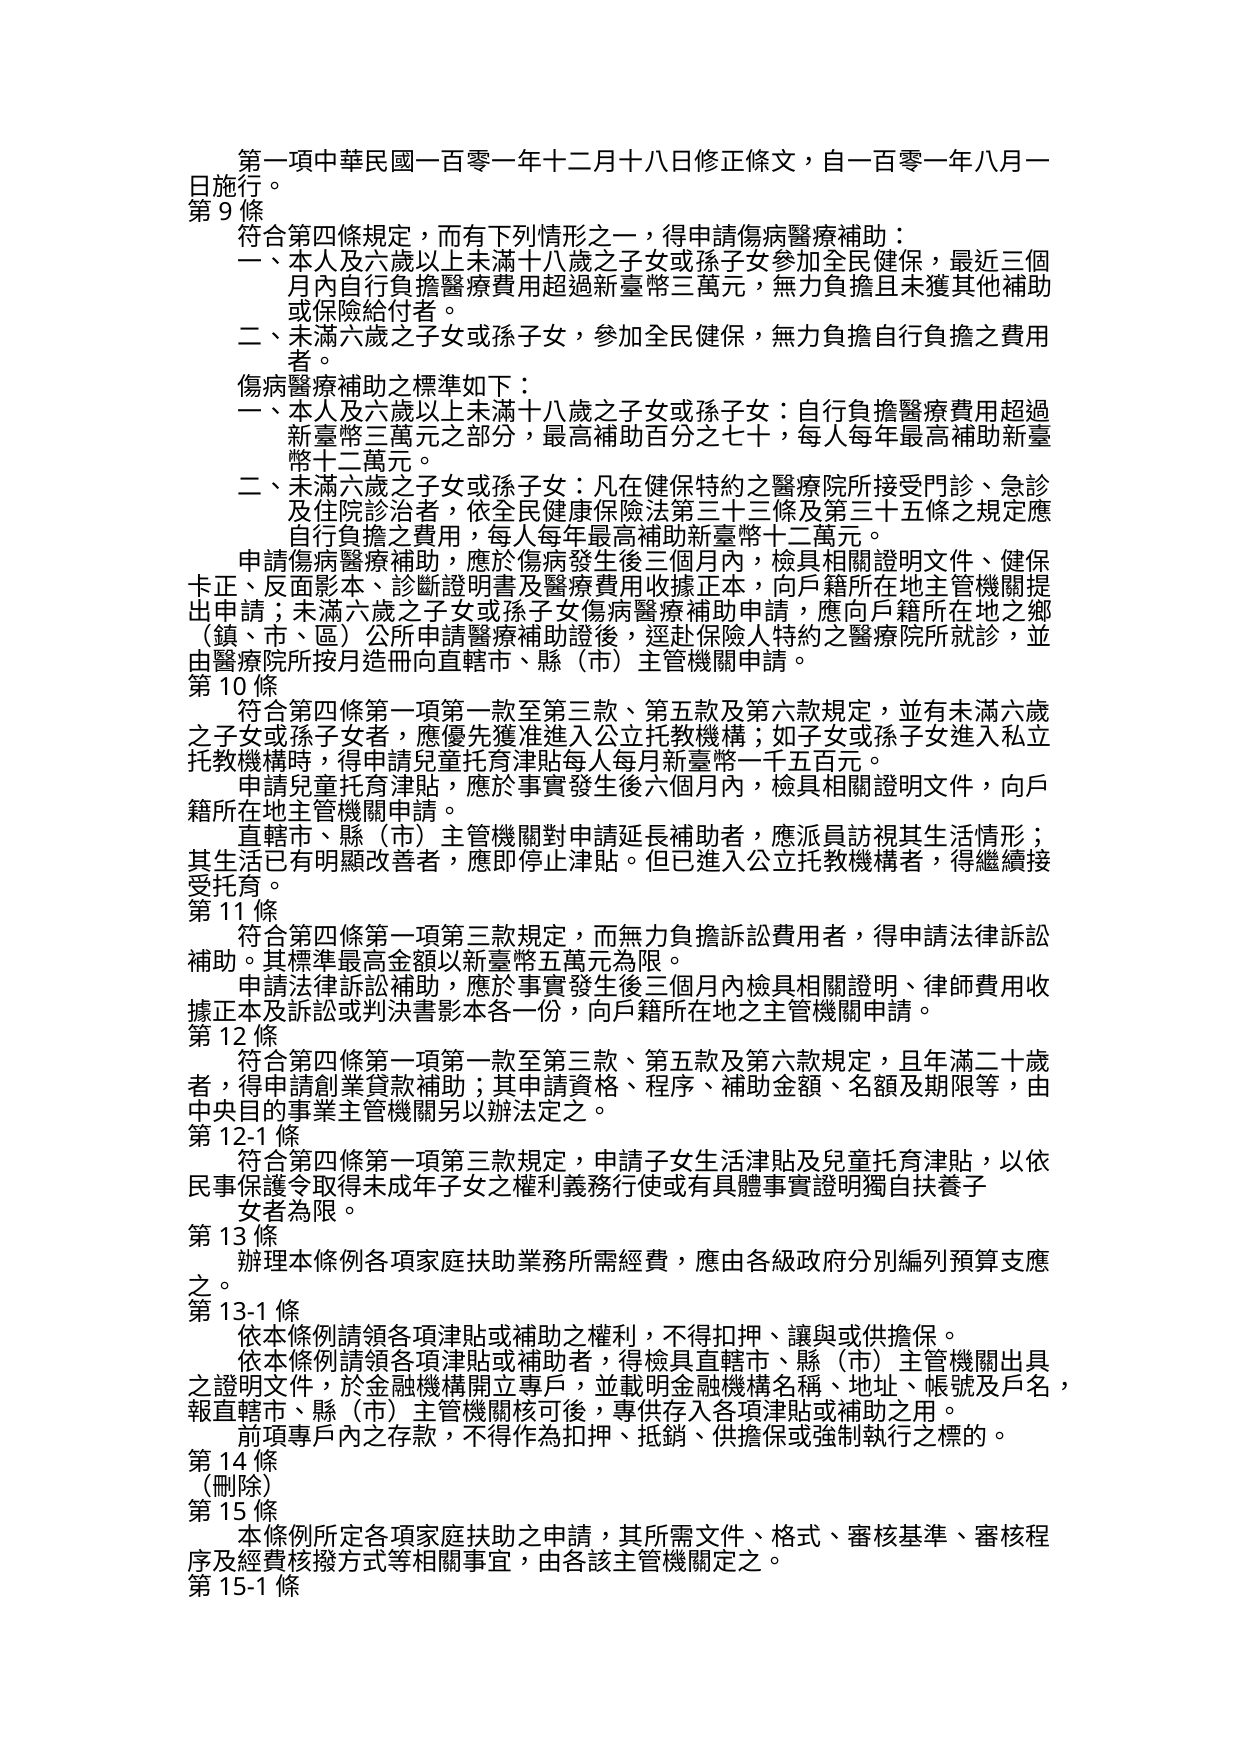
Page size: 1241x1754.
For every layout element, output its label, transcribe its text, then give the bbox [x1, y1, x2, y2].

text 符合第四條第一項第三款規定，而無力負擔訴訟費用者，得申請法律訴訟補助。其標準最高金額以新臺幣五萬元為限。 [187, 925, 1053, 975]
text 第 14 條 [187, 1450, 1053, 1475]
text 符合第四條第一項第三款規定，申請子女生活津貼及兒童托育津貼，以依民事保護令取得未成年子女之權利義務行使或有具體事實證明獨自扶養子 [187, 1150, 1053, 1200]
text 傷病醫療補助之標準如下： [187, 375, 1053, 400]
text 二、未滿六歲之子女或孫子女，參加全民健保，無力負擔自行負擔之費用者。 [237, 325, 1053, 375]
text 第 15 條 [187, 1500, 1053, 1525]
text 第 13-1 條 [187, 1300, 1053, 1325]
text 符合第四條第一項第一款至第三款、第五款及第六款規定，並有未滿六歲之子女或孫子女者，應優先獲准進入公立托教機構；如子女或孫子女進入私立托教機構時，得申請兒童托育津貼每人每月新臺幣一千五百元。 [187, 700, 1053, 775]
text 第 13 條 [187, 1225, 1053, 1250]
text 本條例所定各項家庭扶助之申請，其所需文件、格式、審核基準、審核程序及經費核撥方式等相關事宜，由各該主管機關定之。 [187, 1525, 1053, 1575]
text 一、本人及六歲以上未滿十八歲之子女或孫子女參加全民健保，最近三個月內自行負擔醫療費用超過新臺幣三萬元，無力負擔且未獲其他補助或保險給付者。 [237, 250, 1053, 325]
text 一、本人及六歲以上未滿十八歲之子女或孫子女：自行負擔醫療費用超過新臺幣三萬元之部分，最高補助百分之七十，每人每年最高補助新臺幣十二萬元。 [237, 400, 1053, 475]
text 第一項中華民國一百零一年十二月十八日修正條文，自一百零一年八月一日施行。 [187, 150, 1053, 200]
text 第 11 條 [187, 900, 1053, 925]
text 申請法律訴訟補助，應於事實發生後三個月內檢具相關證明、律師費用收據正本及訴訟或判決書影本各一份，向戶籍所在地之主管機關申請。 [187, 975, 1053, 1025]
text 申請兒童托育津貼，應於事實發生後六個月內，檢具相關證明文件，向戶籍所在地主管機關申請。 [187, 775, 1053, 825]
text 申請傷病醫療補助，應於傷病發生後三個月內，檢具相關證明文件、健保卡正、反面影本、診斷證明書及醫療費用收據正本，向戶籍所在地主管機關提出申請；未滿六歲之子女或孫子女傷病醫療補助申請，應向戶籍所在地之鄉（鎮、市、區）公所申請醫療補助證後，逕赴保險人特約之醫療院所就診，並由醫療院所按月造冊向直轄市、縣（市）主管機關申請。 [187, 550, 1053, 675]
text 第 12-1 條 [187, 1125, 1053, 1150]
text 女者為限。 [187, 1200, 1053, 1225]
text 符合第四條規定，而有下列情形之一，得申請傷病醫療補助： [187, 225, 1053, 250]
text 辦理本條例各項家庭扶助業務所需經費，應由各級政府分別編列預算支應之。 [187, 1250, 1053, 1300]
text 依本條例請領各項津貼或補助者，得檢具直轄市、縣（市）主管機關出具之證明文件，於金融機構開立專戶，並載明金融機構名稱、地址、帳號及戶名，報直轄市、縣（市）主管機關核可後，專供存入各項津貼或補助之用。 [187, 1350, 1053, 1425]
text 第 15-1 條 [187, 1575, 1053, 1600]
text 依本條例請領各項津貼或補助之權利，不得扣押、讓與或供擔保。 [187, 1325, 1053, 1350]
text 符合第四條第一項第一款至第三款、第五款及第六款規定，且年滿二十歲者，得申請創業貸款補助；其申請資格、程序、補助金額、名額及期限等，由中央目的事業主管機關另以辦法定之。 [187, 1050, 1053, 1125]
text 第 12 條 [187, 1025, 1053, 1050]
text 直轄市、縣（市）主管機關對申請延長補助者，應派員訪視其生活情形；其生活已有明顯改善者，應即停止津貼。但已進入公立托教機構者，得繼續接受托育。 [187, 825, 1053, 900]
text 二、未滿六歲之子女或孫子女：凡在健保特約之醫療院所接受門診、急診及住院診治者，依全民健康保險法第三十三條及第三十五條之規定應自行負擔之費用，每人每年最高補助新臺幣十二萬元。 [237, 475, 1053, 550]
text 前項專戶內之存款，不得作為扣押、抵銷、供擔保或強制執行之標的。 [187, 1425, 1053, 1450]
text 第 10 條 [187, 675, 1053, 700]
text 第 9 條 [187, 200, 1053, 225]
text （刪除） [187, 1475, 1053, 1500]
